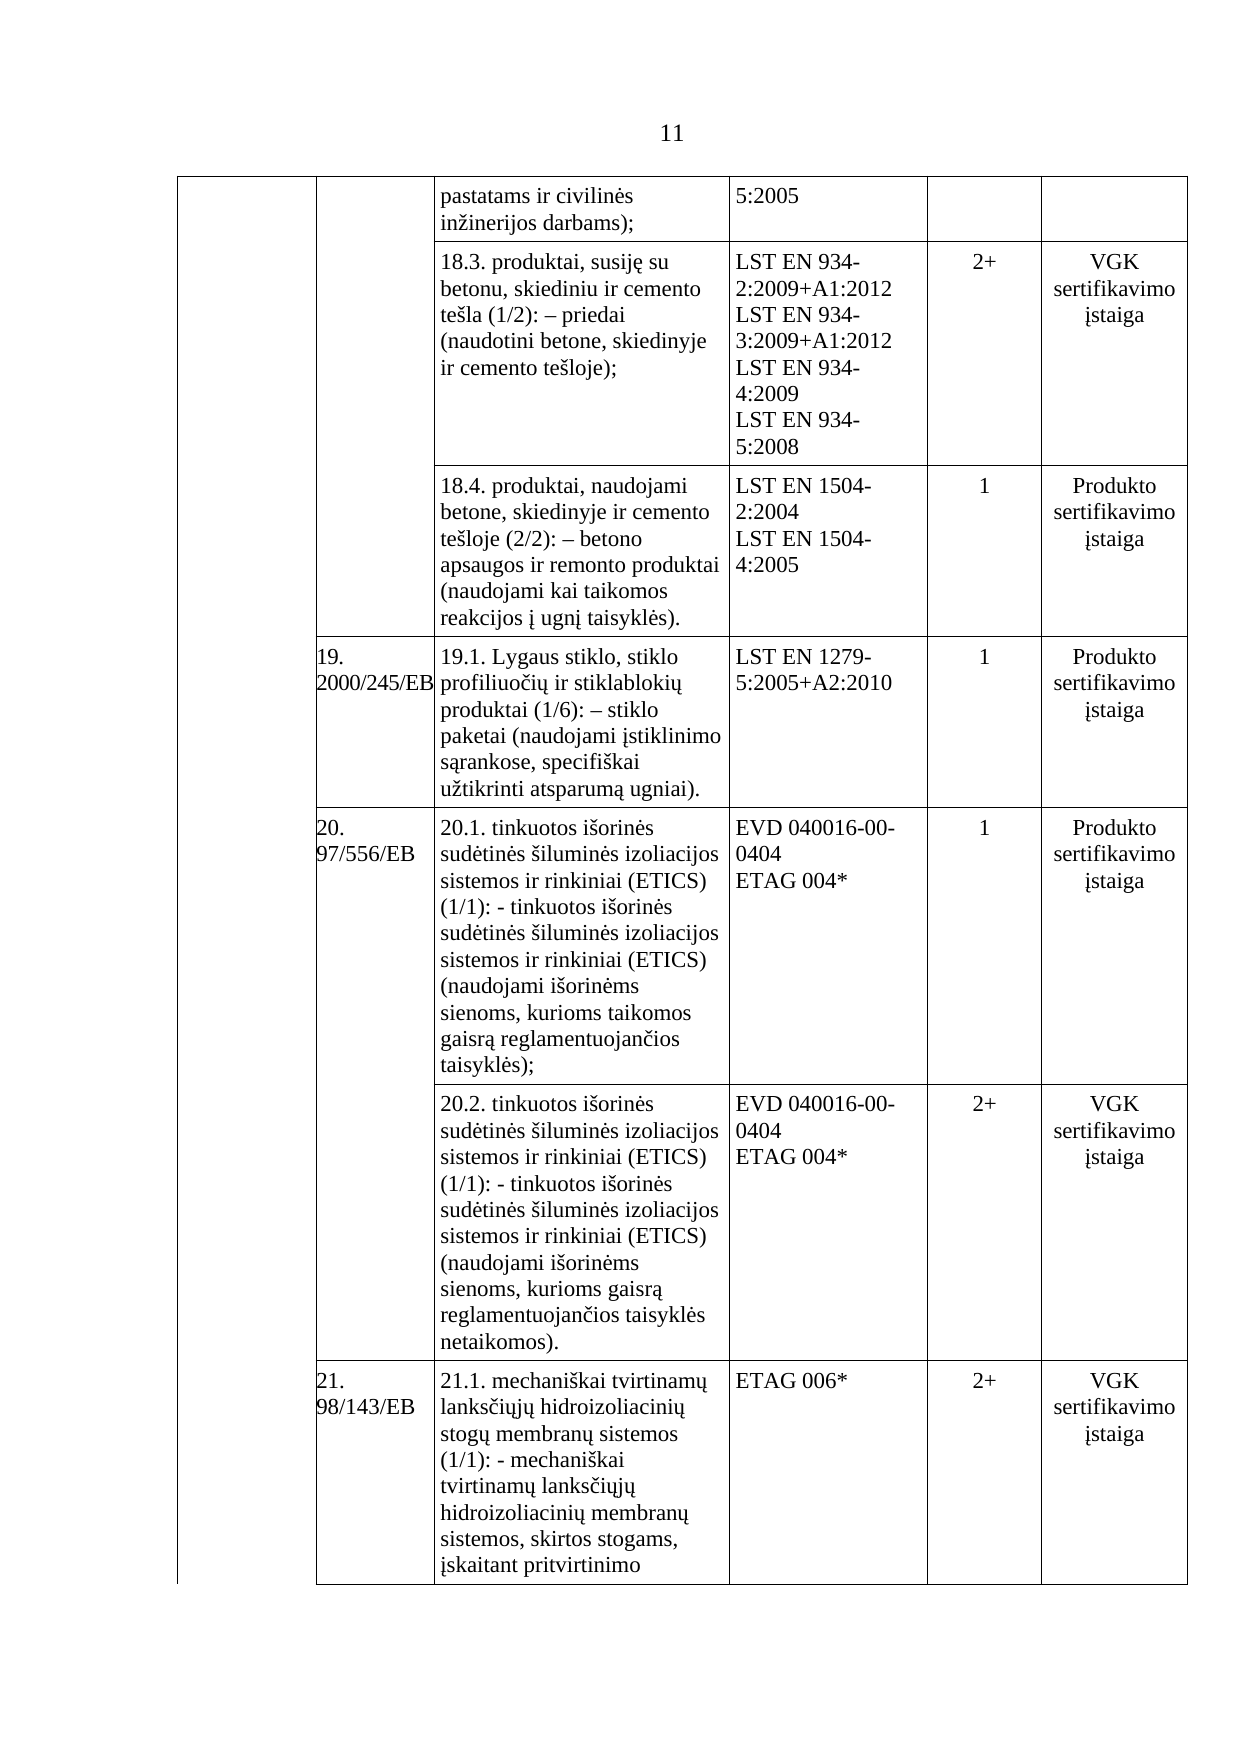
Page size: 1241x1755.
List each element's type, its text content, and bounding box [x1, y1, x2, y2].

table_cell 19.1. Lygaus stiklo, stiklo profiliuočių ir stiklablokių produktai (1/6): – stiklo paketai (naudojami įstiklinimo sąrankose, specifiškai užtikrinti atsparumą ugniai). [435, 637, 729, 807]
table_cell 5:2005 [730, 177, 927, 241]
table_cell Produkto sertifikavimo įstaiga [1042, 637, 1187, 807]
table_cell ETAG 006* [730, 1361, 927, 1584]
table_cell [317, 1084, 434, 1360]
table_cell 18.3. produktai, susiję su betonu, skiediniu ir cemento tešla (1/2): – priedai (naudotini betone, skiedinyje ir cemento tešloje); [435, 242, 729, 465]
table_cell LST EN 1504-2:2004 LST EN 1504-4:2005 [730, 466, 927, 636]
table_cell 2+ [928, 1085, 1041, 1360]
table_cell 21.1. mechaniškai tvirtinamų lanksčiųjų hidroizoliacinių stogų membranų sistemos (1/1): - mechaniškai tvirtinamų lanksčiųjų hidroizoliacinių membranų sistemos, skirtos stogams, įskaitant pritvirtinimo [435, 1361, 729, 1584]
table_cell 21. 98/143/EB [317, 1361, 434, 1584]
table_cell EVD 040016-00-0404 ETAG 004* [730, 808, 927, 1083]
table_cell 20. 97/556/EB [317, 808, 434, 1083]
table_cell pastatams ir civilinės inžinerijos darbams); [435, 177, 729, 241]
table_cell [178, 177, 316, 807]
table_cell Produkto sertifikavimo įstaiga [1042, 808, 1187, 1083]
table_cell LST EN 1279-5:2005+A2:2010 [730, 637, 927, 807]
table_cell VGK sertifikavimo įstaiga [1042, 1361, 1187, 1584]
table_cell VGK sertifikavimo įstaiga [1042, 1085, 1187, 1360]
table_cell [1042, 177, 1187, 241]
table_cell 2+ [928, 242, 1041, 465]
table_cell [317, 177, 434, 636]
table_cell EVD 040016-00-0404 ETAG 004* [730, 1085, 927, 1360]
table_cell Produkto sertifikavimo įstaiga [1042, 466, 1187, 636]
table_cell 20.2. tinkuotos išorinės sudėtinės šiluminės izoliacijos sistemos ir rinkiniai (ETICS) (1/1): - tinkuotos išorinės sudėtinės šiluminės izoliacijos sistemos ir rinkiniai (ETICS) (naudojami išorinėms sienoms, kurioms gaisrą reglamentuojančios taisyklės netaikomos). [435, 1085, 729, 1360]
table_cell 1 [928, 466, 1041, 636]
table_cell [928, 177, 1041, 241]
table_cell [178, 807, 316, 1083]
table_cell 18.4. produktai, naudojami betone, skiedinyje ir cemento tešloje (2/2): – betono apsaugos ir remonto produktai (naudojami kai taikomos reakcijos į ugnį taisyklės). [435, 466, 729, 636]
table_cell 19. 2000/245/EB [317, 637, 434, 807]
table_cell 2+ [928, 1361, 1041, 1584]
table_cell 1 [928, 808, 1041, 1083]
table_cell VGK sertifikavimo įstaiga [1042, 242, 1187, 465]
table_cell [178, 1360, 316, 1584]
table_cell [178, 1084, 316, 1360]
table_cell 20.1. tinkuotos išorinės sudėtinės šiluminės izoliacijos sistemos ir rinkiniai (ETICS) (1/1): - tinkuotos išorinės sudėtinės šiluminės izoliacijos sistemos ir rinkiniai (ETICS) (naudojami išorinėms sienoms, kurioms taikomos gaisrą reglamentuojančios taisyklės); [435, 808, 729, 1083]
table_cell 1 [928, 637, 1041, 807]
table_cell LST EN 934-2:2009+A1:2012 LST EN 934-3:2009+A1:2012 LST EN 934-4:2009 LST EN 934-5:2008 [730, 242, 927, 465]
